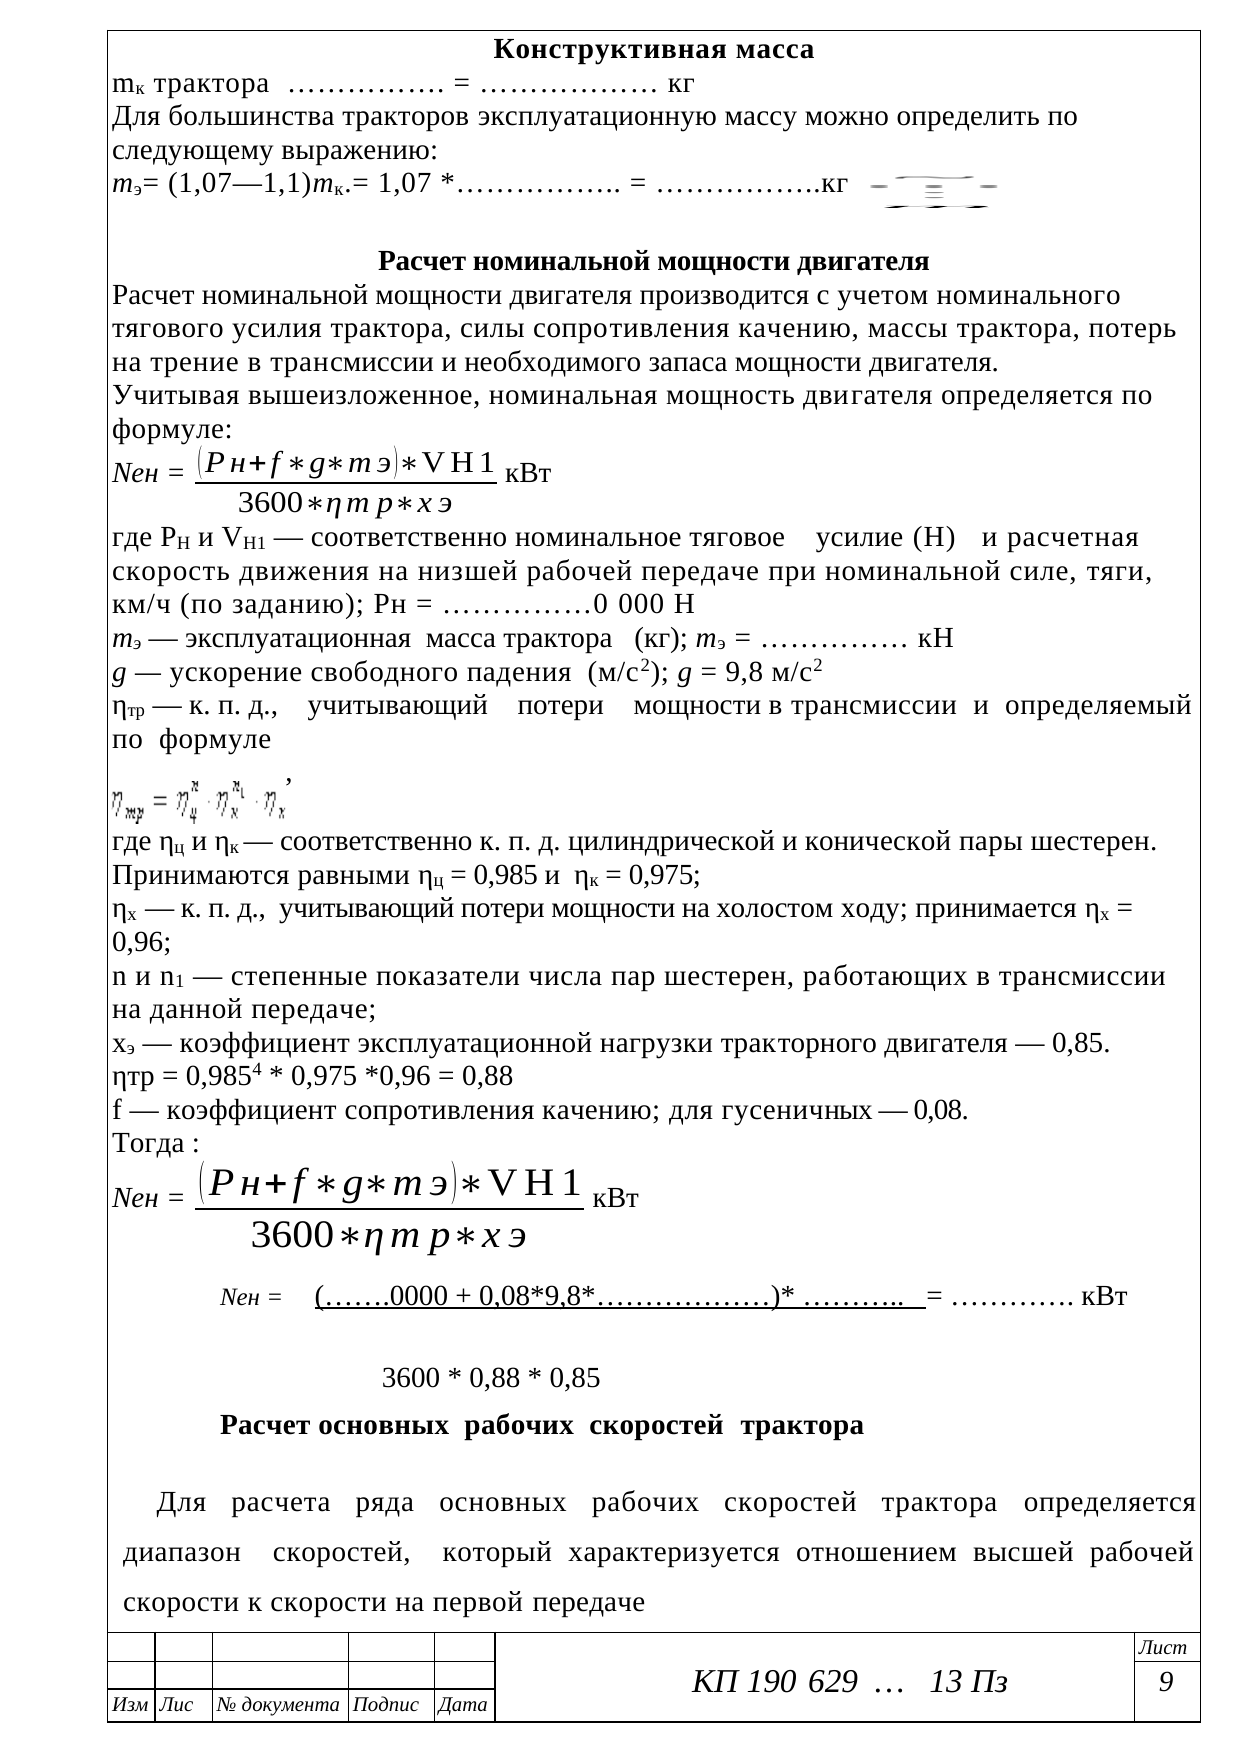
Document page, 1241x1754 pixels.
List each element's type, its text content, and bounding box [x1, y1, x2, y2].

table_cell КП 190 629 … 13 Пз [496, 1633, 1134, 1721]
table_cell [156, 1633, 212, 1661]
table_cell [156, 1662, 212, 1688]
table_cell [213, 1633, 348, 1661]
table_cell [108, 1662, 154, 1688]
table_cell [349, 1662, 434, 1688]
table_cell Конструктивная масса mк трактора ……………. = ……………… кг Для большинства тракторов эксплуатационную массу можно определить по следующему выражению: тэ= (1,07—1,1)тк.= 1,07 *…………….. = ……………..кг Расчет номинальной мощности двигателя Расчет номинальной мощности двигателя производится с учетом номинального тягового усилия трактора, силы сопро­тивления качению, массы трактора, потерь на трение в тран­смиссии и необходимого запаса мощности двигателя. Учитывая вышеизложенное, номинальная мощность дви­гателя определяется по формуле: Nен = кВт где РН и VН1 — соответственно номинальное тяговое усилие (Н) и расчетная скорость движения на низ­шей рабочей передаче при номинальной силе, тяги, км/ч (по заданию); Рн = ……………0 000 Н тэ — эксплуатационная масса трактора (кг); тэ = …………… кН g — ускорение свободного падения (м/с2); g = 9,8 м/с2 ηтр — к. п. д., учитывающий потери мощности в трансмиссии и определяемый по формуле , где ηц и ηк — соответственно к. п. д. цилиндрической и конической пары шестерен. Принимаются равными ηц = 0,985 и ηк = 0,975; ηх — к. п. д., учитывающий потери мощности на холостом ходу; принимается ηх = 0,96; n и n1 — степенные показатели числа пар шестерен, ра­ботающих в трансмиссии на данной передаче; xэ — коэффициент эксплуатационной нагрузки тракторного двигателя — 0,85. ηтр = 0,9854 * 0,975 *0,96 = 0,88 f — коэффициент сопротивления качению; для гусенич­ных — 0,08. Тогда : Nен = кВт Nен = (…….0000 + 0,08*9,8*………………)* ……….. = …………. кВт 3600 * 0,88 * 0,85 Расчет основных рабочих скоростей трактора Для расчета ряда основных рабочих скоростей трактора определяется диапазон скоростей, который характеризуется отношением высшей рабочей скорости к скорости на первой передаче , где Vн1 - расчетная скорость на первой передаче (по зада­нию) принимается в км/ч; [108, 31, 1200, 1632]
table_cell Лист [1135, 1633, 1200, 1661]
table_cell Дата [435, 1690, 494, 1721]
table_cell [349, 1633, 434, 1661]
table_cell № документа [213, 1690, 348, 1721]
table_cell Лист [156, 1690, 212, 1721]
table_cell 9 [1135, 1662, 1200, 1721]
table_cell [435, 1662, 494, 1688]
table_cell [213, 1662, 348, 1688]
table_cell Подпись. [349, 1690, 434, 1721]
table_cell [108, 1633, 154, 1661]
table_cell Изм [108, 1690, 154, 1721]
table_cell [435, 1633, 494, 1661]
